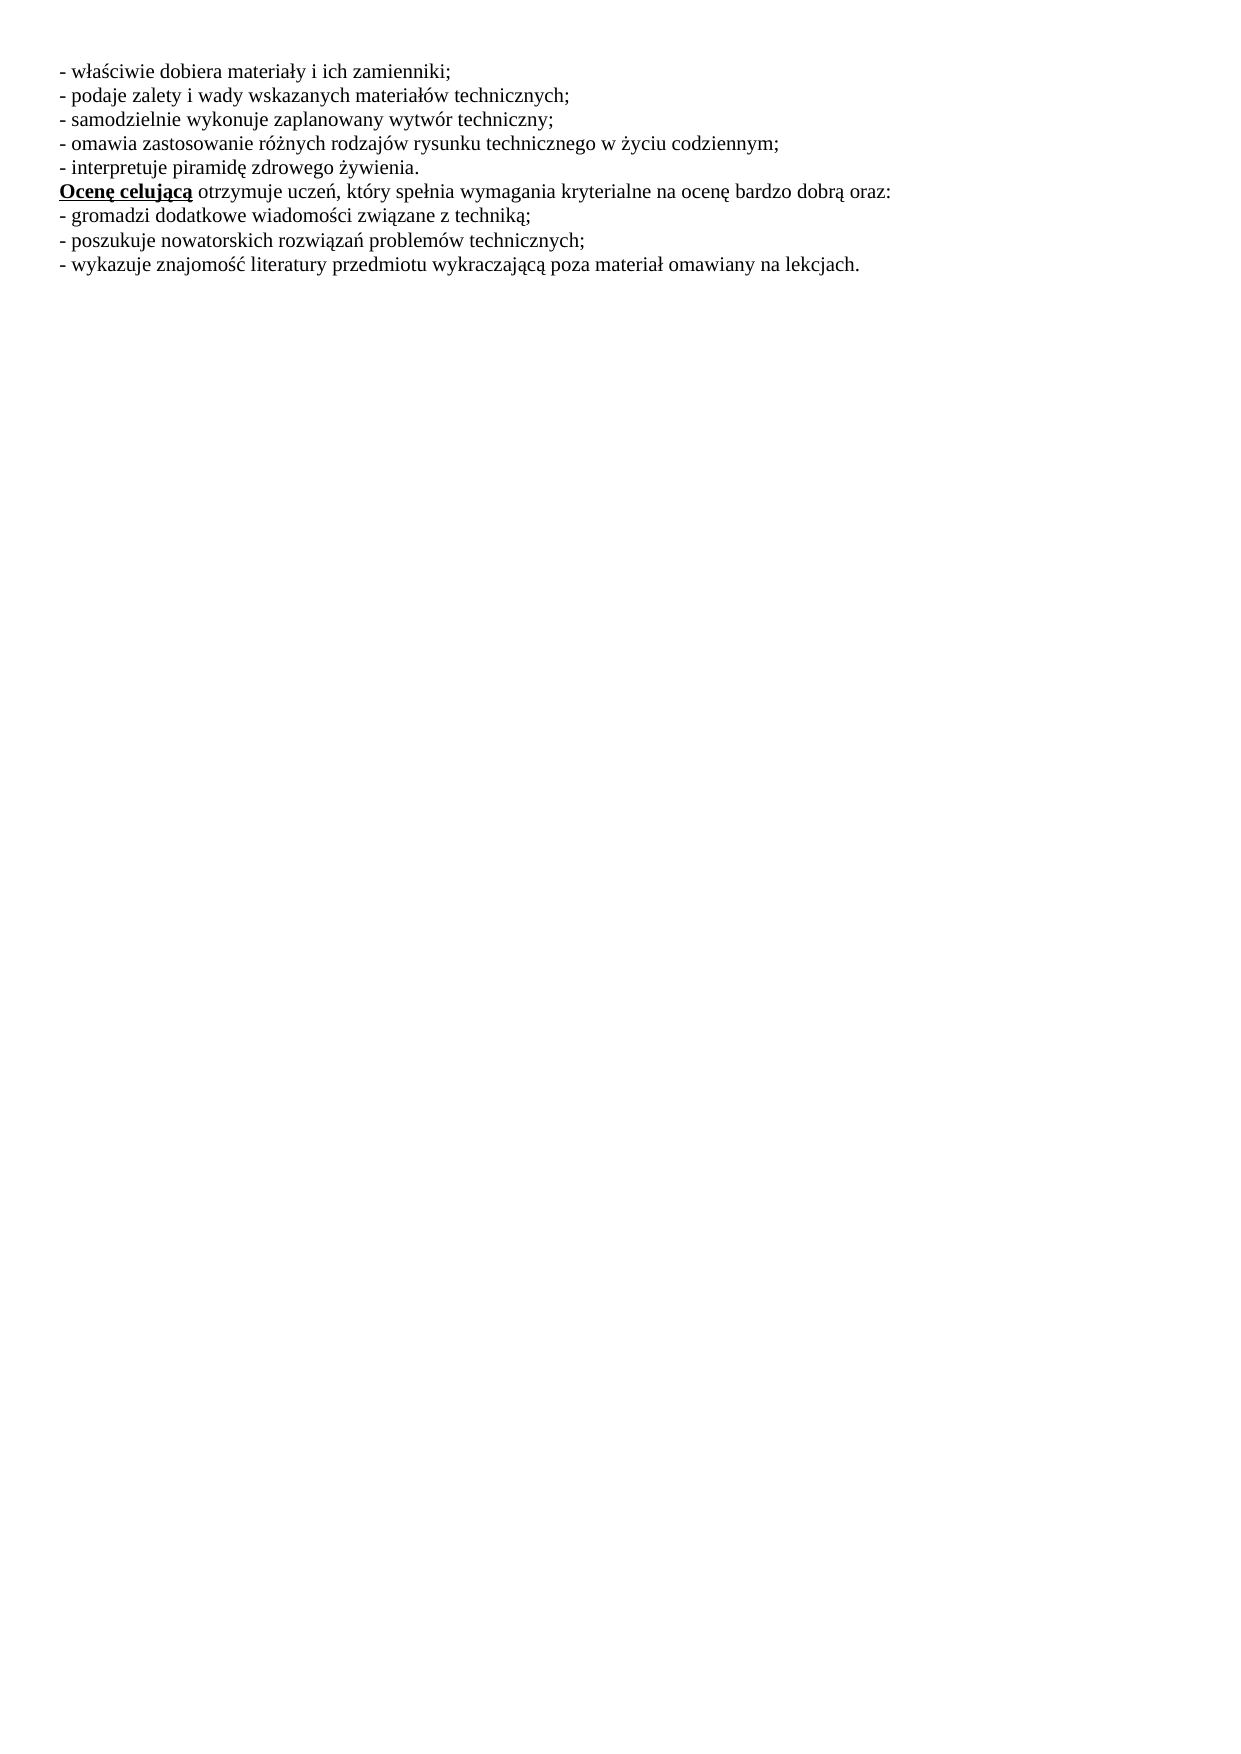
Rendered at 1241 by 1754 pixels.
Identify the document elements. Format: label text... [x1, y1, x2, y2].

text - podaje zalety i wady wskazanych materiałów technicznych; [59, 83, 1181, 107]
text - samodzielnie wykonuje zaplanowany wytwór techniczny; [59, 107, 1181, 131]
text - interpretuje piramidę zdrowego żywienia. [59, 155, 1181, 179]
text - omawia zastosowanie różnych rodzajów rysunku technicznego w życiu codziennym; [59, 131, 1181, 155]
text - gromadzi dodatkowe wiadomości związane z techniką; [59, 203, 1181, 227]
text - wykazuje znajomość literatury przedmiotu wykraczającą poza materiał omawiany na lekcjach. [59, 252, 1181, 276]
text - poszukuje nowatorskich rozwiązań problemów technicznych; [59, 227, 1181, 252]
text - właściwie dobiera materiały i ich zamienniki; [59, 59, 1181, 83]
text Ocenę celującą otrzymuje uczeń, który spełnia wymagania kryterialne na ocenę bardzo dobrą oraz: [59, 179, 1181, 203]
